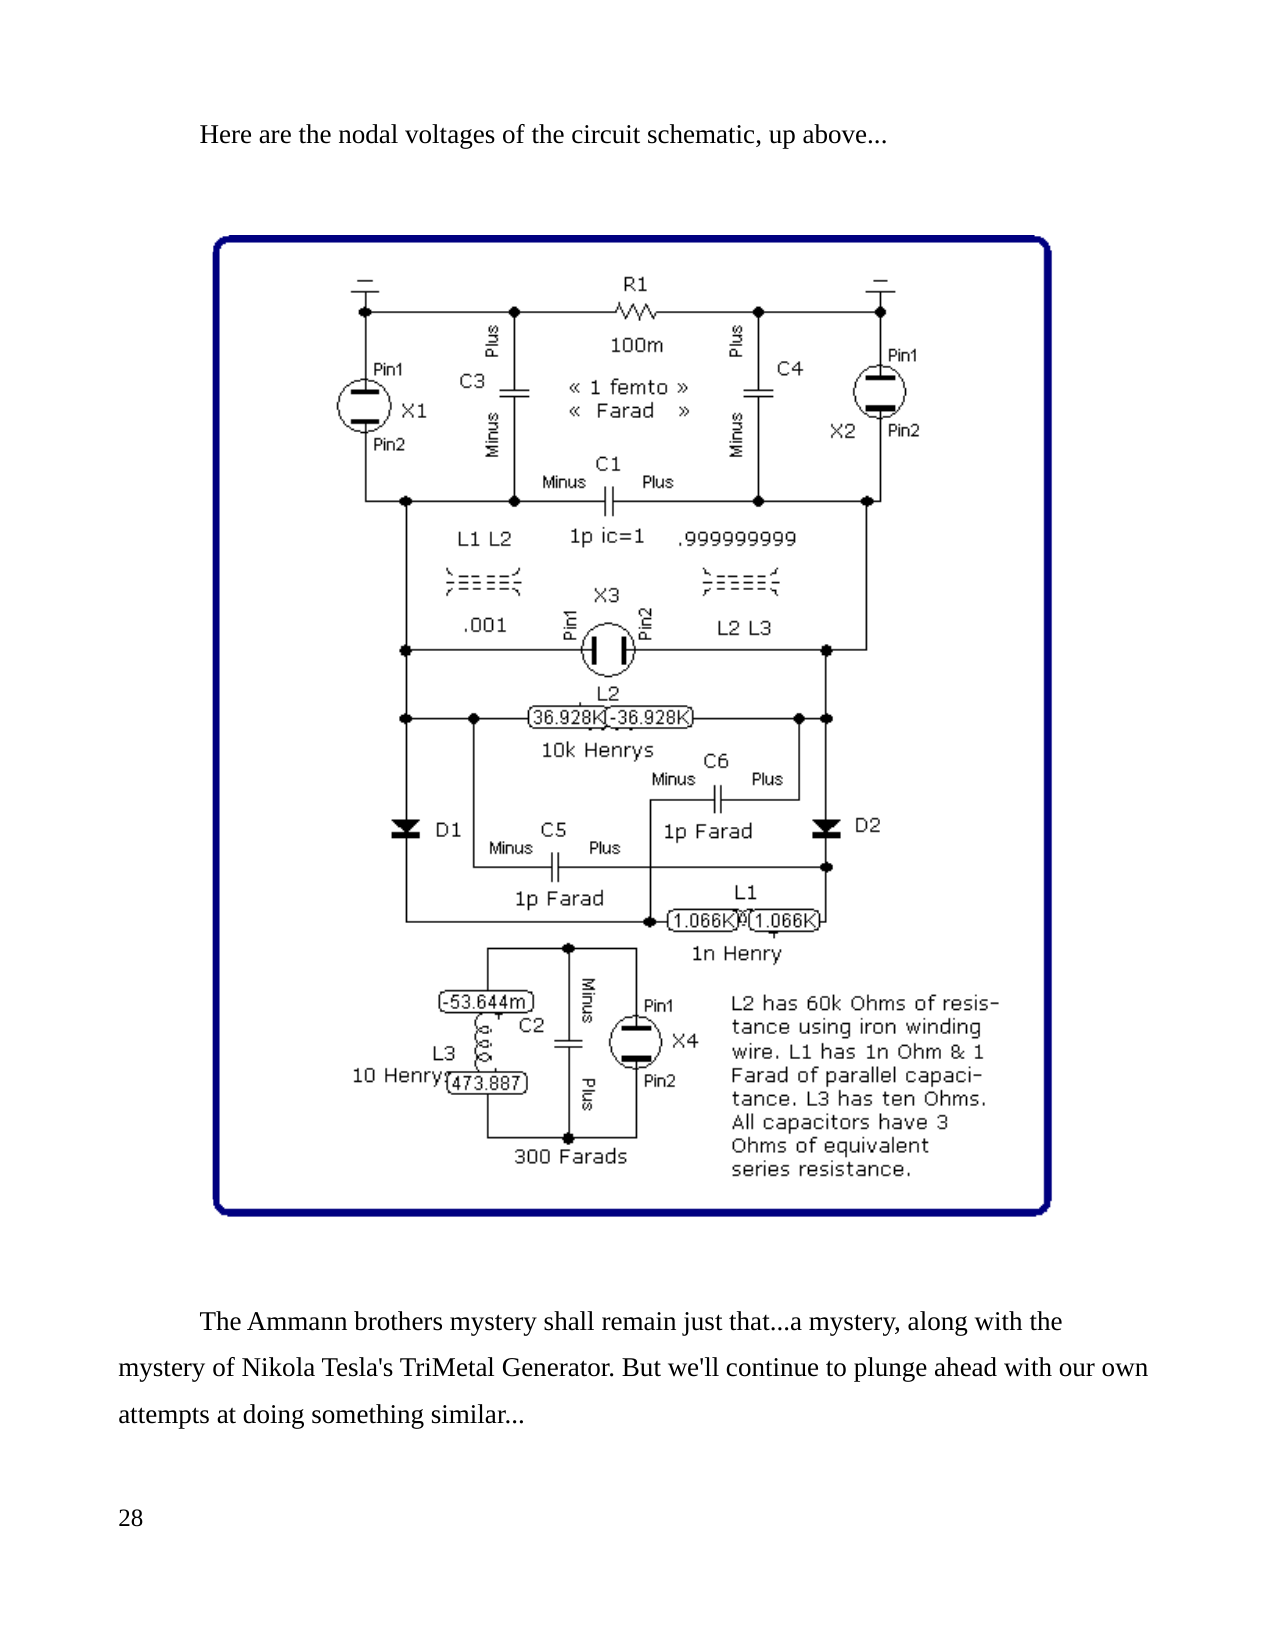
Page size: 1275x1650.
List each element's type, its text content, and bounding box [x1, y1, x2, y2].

text Here are the nodal voltages of the circuit schematic, up above... [118, 118, 1157, 149]
picture [212, 235, 1063, 1231]
text The Ammann brothers mystery shall remain just that...a mystery, along with the mystery of Nikola Tesla's TriMetal Generator. But we'll continue to plunge ahead with our own attempts at doing something similar... [118, 1305, 1157, 1429]
